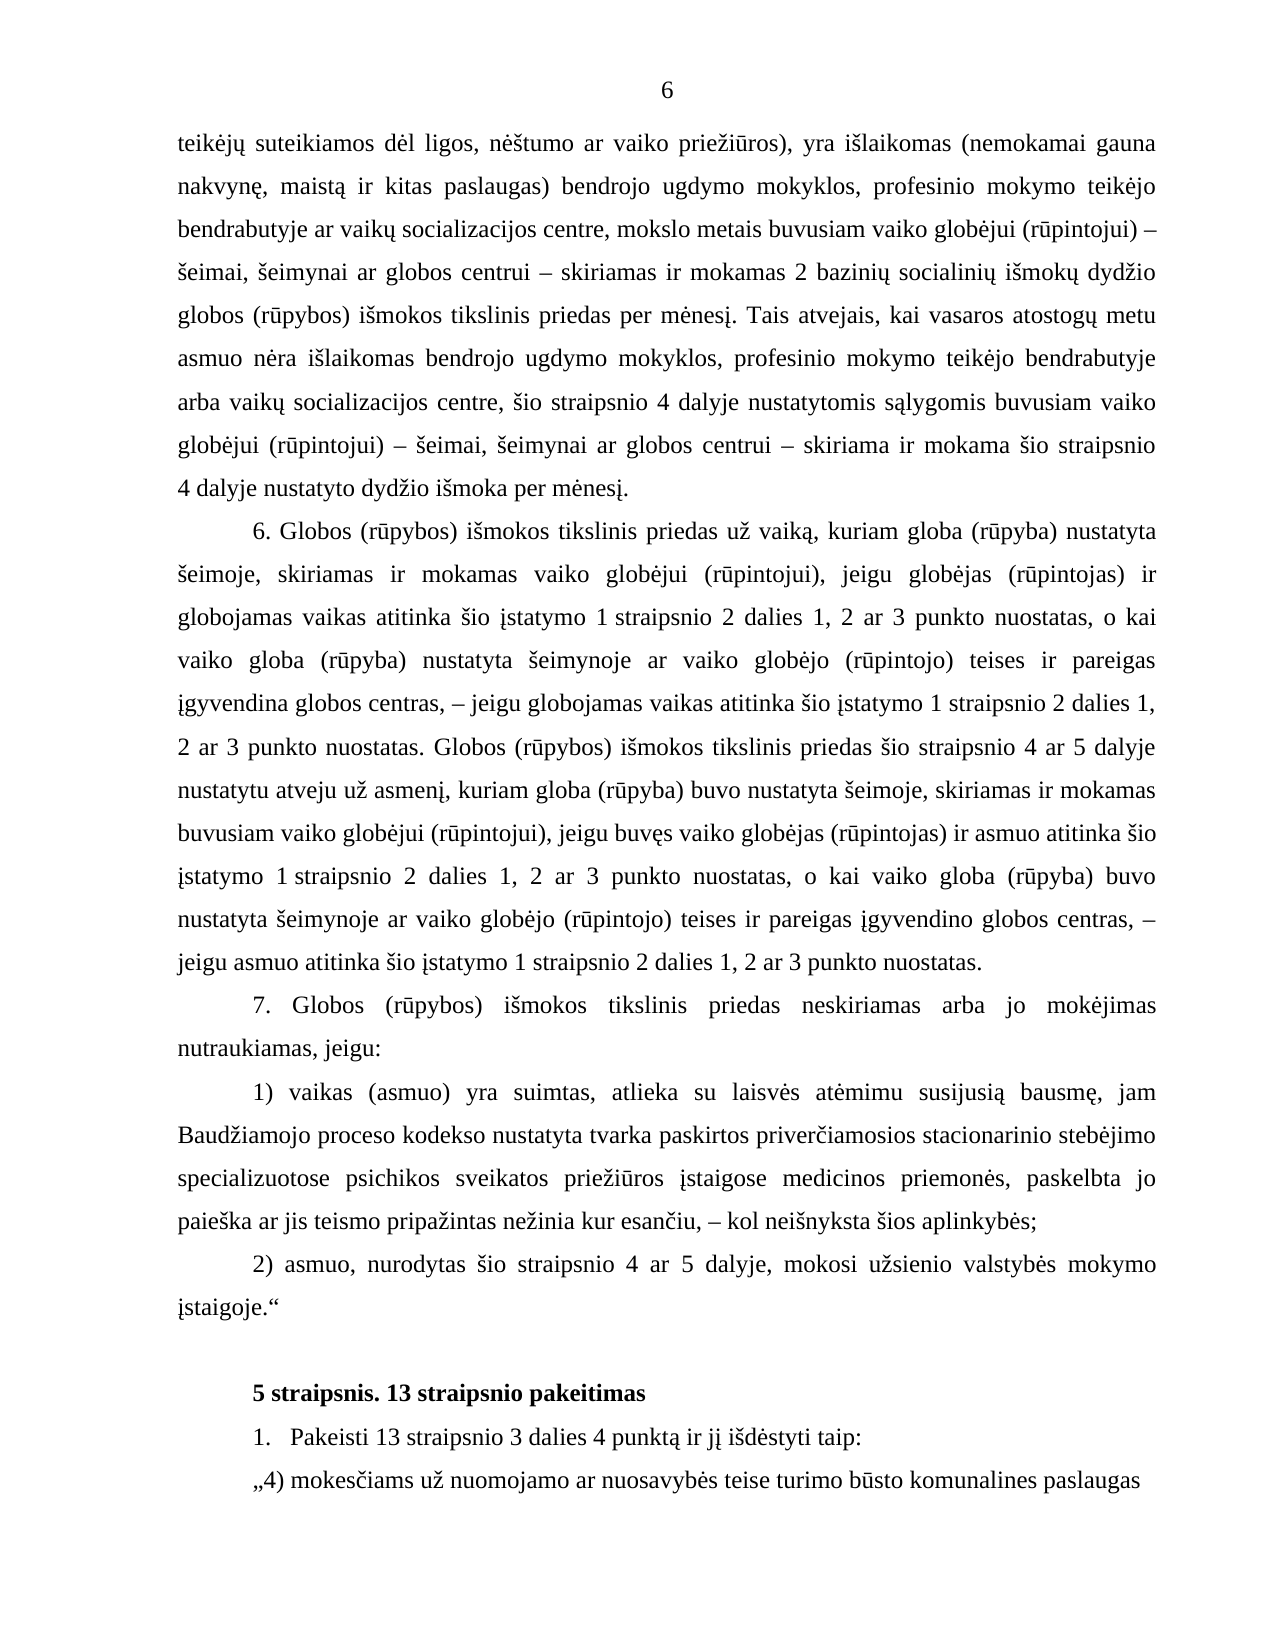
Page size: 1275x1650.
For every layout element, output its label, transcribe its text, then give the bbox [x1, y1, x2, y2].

text 5 straipsnis. 13 straipsnio pakeitimas [177, 1378, 1152, 1407]
text 7. Globos (rūpybos) išmokos tikslinis priedas neskiriamas arba jo mokėjimas nutraukiamas, jeigu: [177, 990, 1157, 1062]
text 1. Pakeisti 13 straipsnio 3 dalies 4 punktą ir jį išdėstyti taip: [252, 1422, 1157, 1450]
text „4) mokesčiams už nuomojamo ar nuosavybės teise turimo būsto komunalines paslaugas [252, 1465, 1157, 1493]
text 2) asmuo, nurodytas šio straipsnio 4 ar 5 dalyje, mokosi užsienio valstybės mokymo įstaigoje.“ [177, 1249, 1157, 1321]
text 1) vaikas (asmuo) yra suimtas, atlieka su laisvės atėmimu susijusią bausmę, jam Baudžiamojo proceso kodekso nustatyta tvarka paskirtos priverčiamosios stacionarinio stebėjimo specializuotose psichikos sveikatos priežiūros įstaigose medicinos priemonės, paskelbta jo paieška ar jis teismo pripažintas nežinia kur esančiu, – kol neišnyksta šios aplinkybės; [177, 1077, 1157, 1235]
text 6. Globos (rūpybos) išmokos tikslinis priedas už vaiką, kuriam globa (rūpyba) nustatyta šeimoje, skiriamas ir mokamas vaiko globėjui (rūpintojui), jeigu globėjas (rūpintojas) ir globojamas vaikas atitinka šio įstatymo 1 straipsnio 2 dalies 1, 2 ar 3 punkto nuostatas, o kai vaiko globa (rūpyba) nustatyta šeimynoje ar vaiko globėjo (rūpintojo) teises ir pareigas įgyvendina globos centras, – jeigu globojamas vaikas atitinka šio įstatymo 1 straipsnio 2 dalies 1, 2 ar 3 punkto nuostatas. Globos (rūpybos) išmokos tikslinis priedas šio straipsnio 4 ar 5 dalyje nustatytu atveju už asmenį, kuriam globa (rūpyba) buvo nustatyta šeimoje, skiriamas ir mokamas buvusiam vaiko globėjui (rūpintojui), jeigu buvęs vaiko globėjas (rūpintojas) ir asmuo atitinka šio įstatymo 1 straipsnio 2 dalies 1, 2 ar 3 punkto nuostatas, o kai vaiko globa (rūpyba) buvo nustatyta šeimynoje ar vaiko globėjo (rūpintojo) teises ir pareigas įgyvendino globos centras, – jeigu asmuo atitinka šio įstatymo 1 straipsnio 2 dalies 1, 2 ar 3 punkto nuostatas. [177, 516, 1157, 976]
text teikėjų suteikiamos dėl ligos, nėštumo ar vaiko priežiūros), yra išlaikomas (nemokamai gauna nakvynę, maistą ir kitas paslaugas) bendrojo ugdymo mokyklos, profesinio mokymo teikėjo bendrabutyje ar vaikų socializacijos centre, mokslo metais buvusiam vaiko globėjui (rūpintojui) – šeimai, šeimynai ar globos centrui – skiriamas ir mokamas 2 bazinių socialinių išmokų dydžio globos (rūpybos) išmokos tikslinis priedas per mėnesį. Tais atvejais, kai vasaros atostogų metu asmuo nėra išlaikomas bendrojo ugdymo mokyklos, profesinio mokymo teikėjo bendrabutyje arba vaikų socializacijos centre, šio straipsnio 4 dalyje nustatytomis sąlygomis buvusiam vaiko globėjui (rūpintojui) – šeimai, šeimynai ar globos centrui – skiriama ir mokama šio straipsnio 4 dalyje nustatyto dydžio išmoka per mėnesį. [177, 128, 1157, 502]
